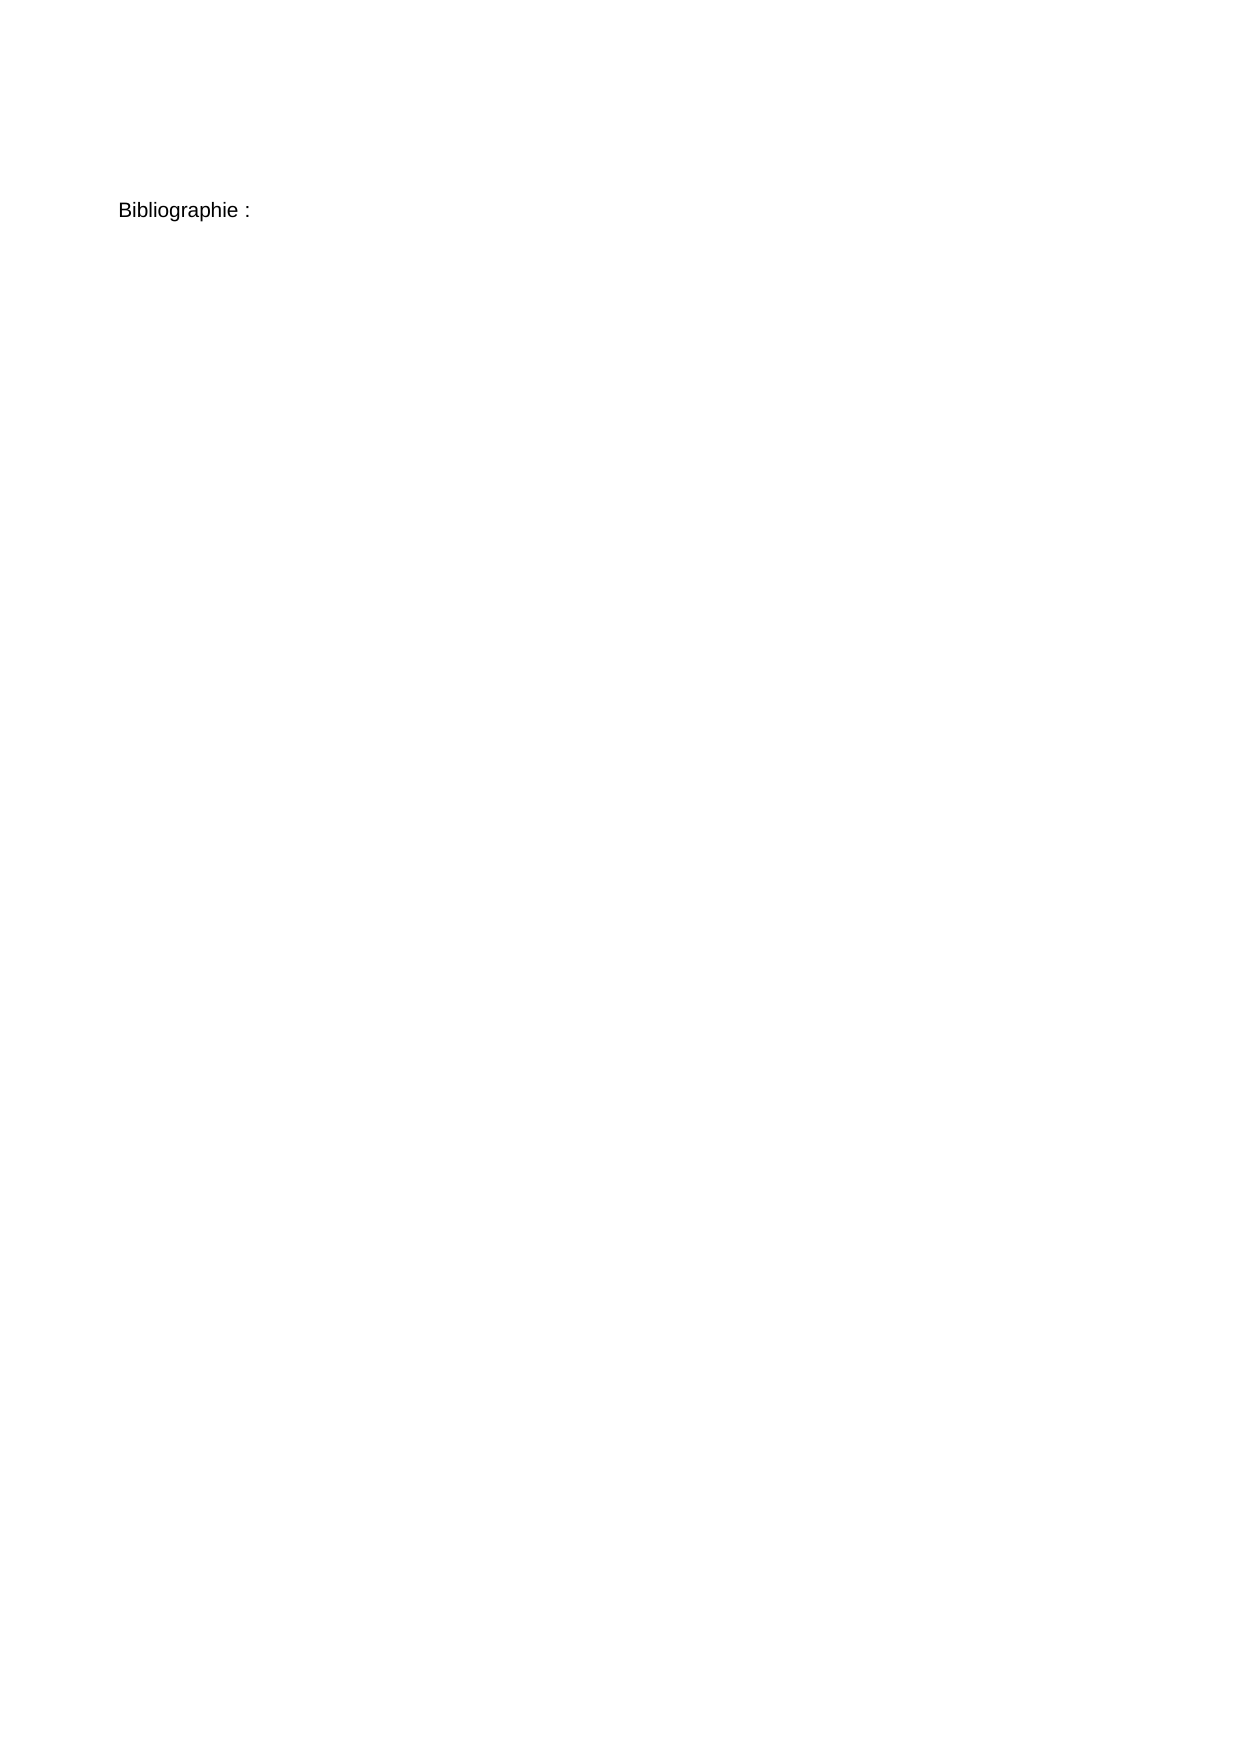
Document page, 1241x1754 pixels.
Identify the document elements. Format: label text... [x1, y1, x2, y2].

text Bibliographie : [118, 198, 1122, 222]
